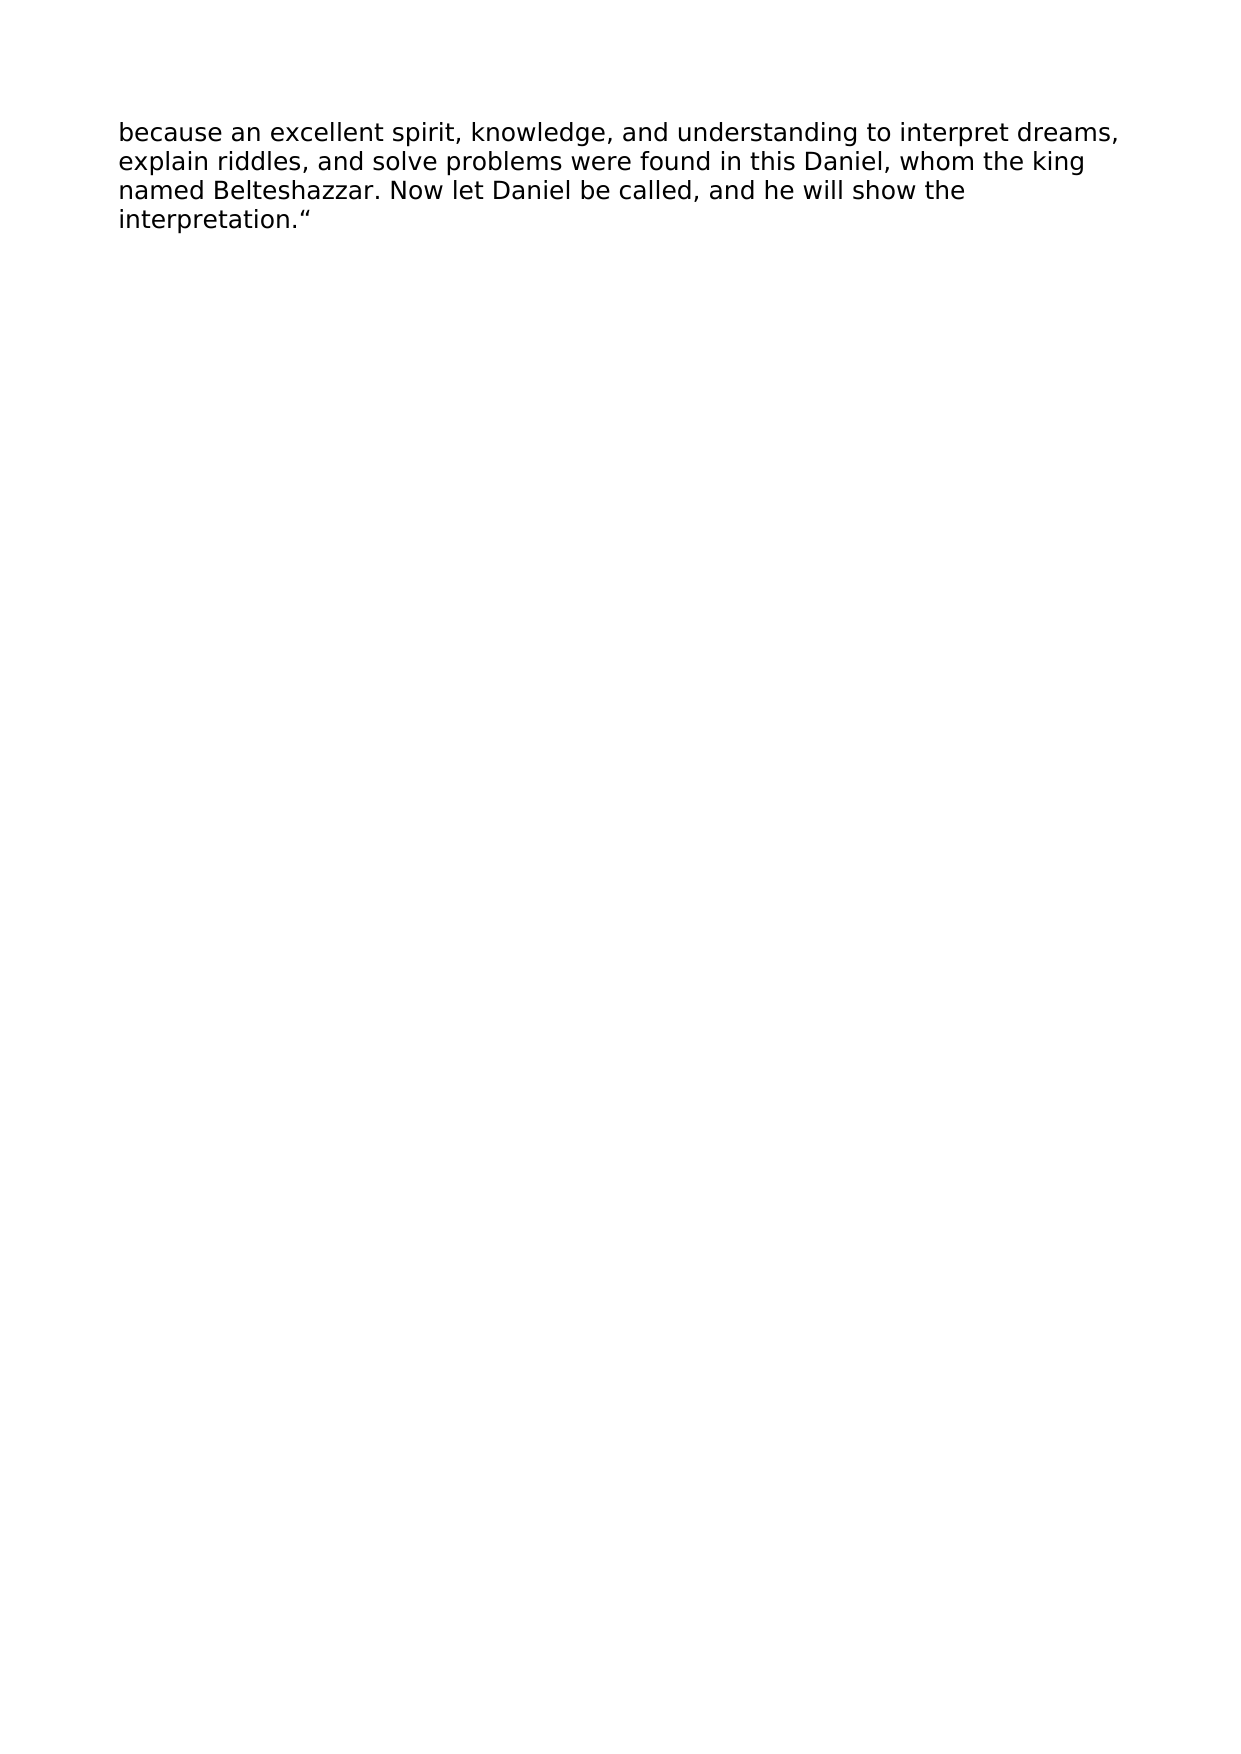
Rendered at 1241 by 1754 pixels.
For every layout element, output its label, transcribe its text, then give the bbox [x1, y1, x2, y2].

text because an excellent spirit, knowledge, and understanding to interpret dreams, explain riddles, and solve problems were found in this Daniel, whom the king named Belteshazzar. Now let Daniel be called, and he will show the interpretation.“ [118, 118, 1122, 235]
